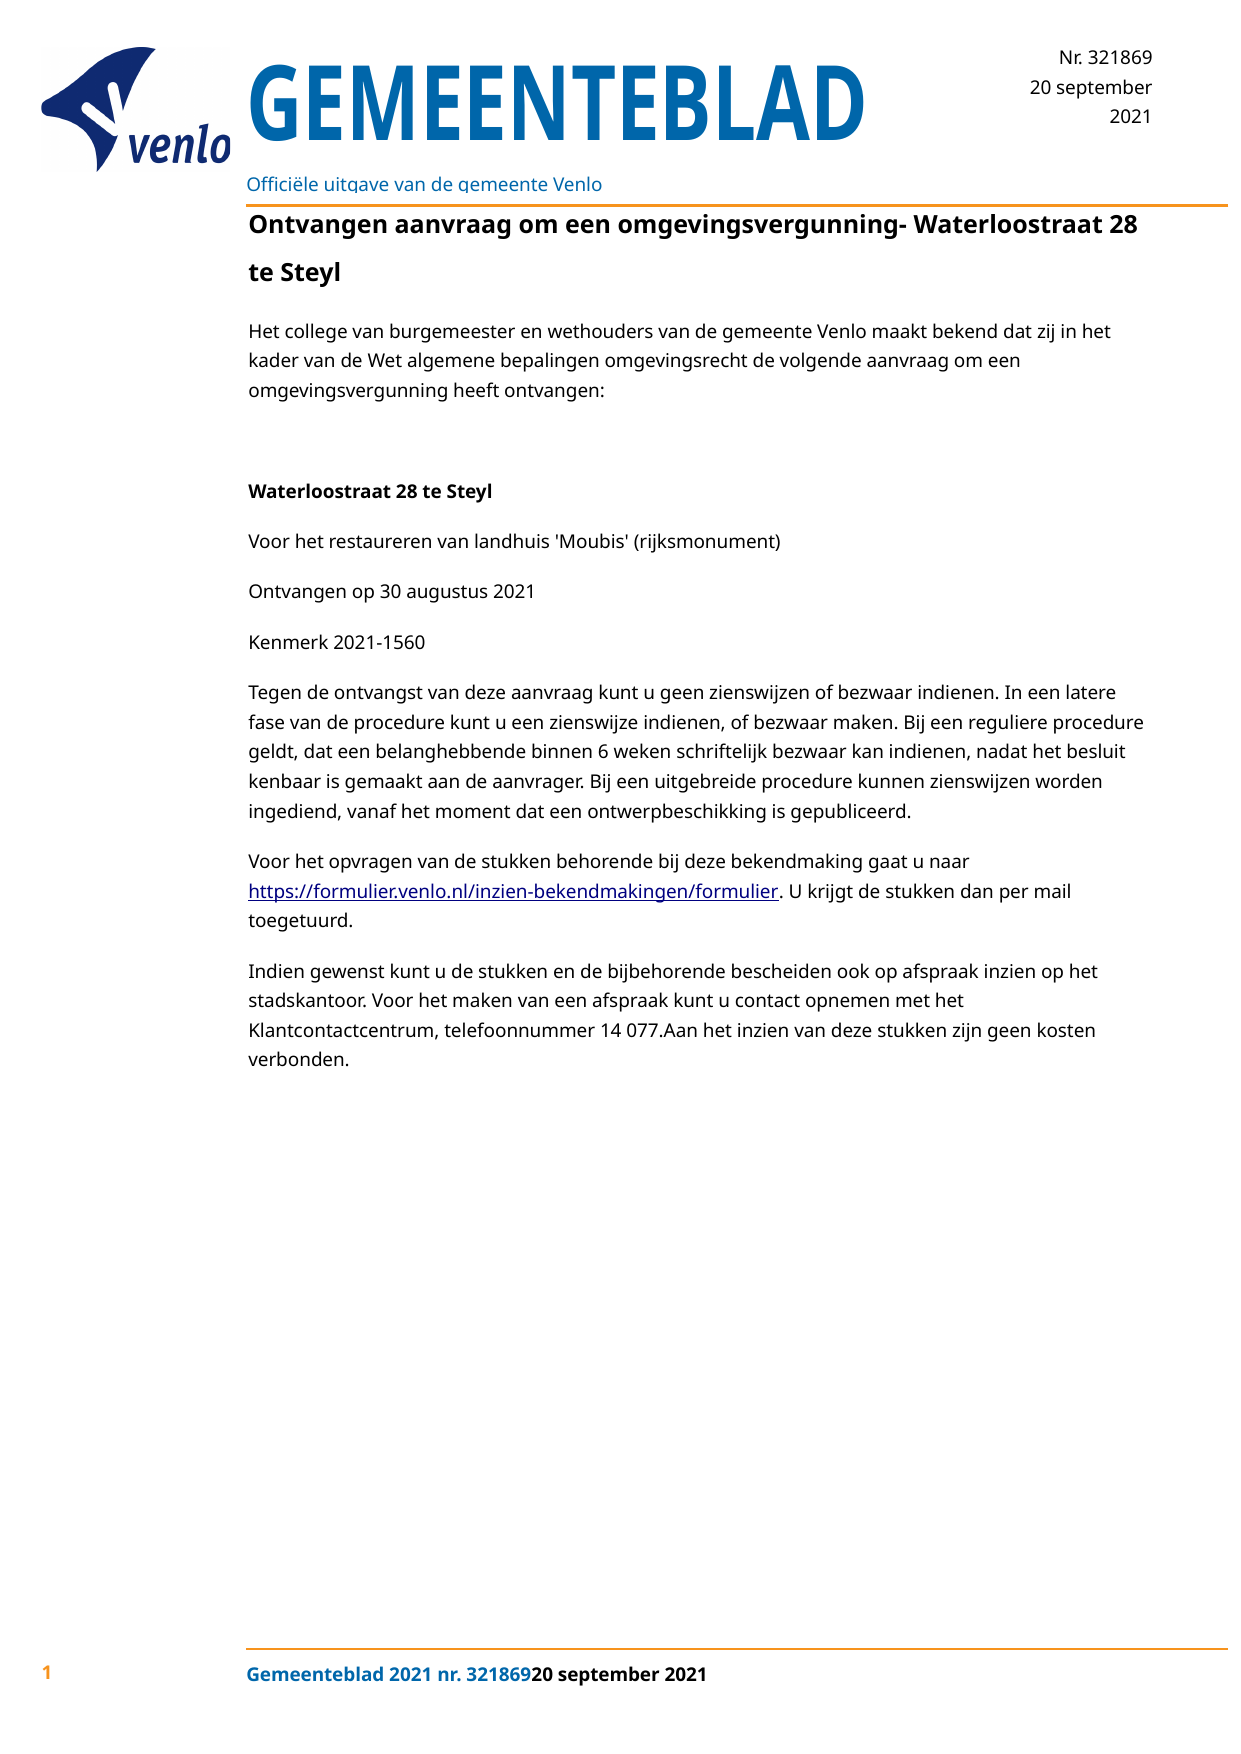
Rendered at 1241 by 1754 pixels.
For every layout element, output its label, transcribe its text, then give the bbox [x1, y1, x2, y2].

picture [41, 47, 231, 172]
text Kenmerk 2021-1560 [248, 629, 1152, 655]
text Voor het restaureren van landhuis 'Moubis' (rijksmonument) [248, 528, 1152, 554]
text Ontvangen op 30 augustus 2021 [248, 579, 1152, 604]
text Waterloostraat 28 te Steyl [248, 478, 1152, 504]
text Ontvangen aanvraag om een omgevingsvergunning- Waterloostraat 28 te Steyl [248, 207, 1152, 288]
text Indien gewenst kunt u de stukken en de bijbehorende bescheiden ook op afspraak inzien op het stadskantoor. Voor het maken van een afspraak kunt u contact opnemen met het Klantcontactcentrum, telefoonnummer 14 077.Aan het inzien van deze stukken zijn geen kosten verbonden. [248, 958, 1152, 1072]
text Tegen de ontvangst van deze aanvraag kunt u geen zienswijzen of bezwaar indienen. In een latere fase van de procedure kunt u een zienswijze indienen, of bezwaar maken. Bij een reguliere procedure geldt, dat een belanghebbende binnen 6 weken schriftelijk bezwaar kan indienen, nadat het besluit kenbaar is gemaakt aan de aanvrager. Bij een uitgebreide procedure kunnen zienswijzen worden ingediend, vanaf het moment dat een ontwerpbeschikking is gepubliceerd. [248, 679, 1152, 824]
text Het college van burgemeester en wethouders van de gemeente Venlo maakt bekend dat zij in het kader van de Wet algemene bepalingen omgevingsrecht de volgende aanvraag om een omgevingsvergunning heeft ontvangen: [248, 318, 1152, 403]
text Voor het opvragen van de stukken behorende bij deze bekendmaking gaat u naar https://formulier.venlo.nl/inzien-bekendmakingen/formulier. U krijgt de stukken dan per mail toegetuurd. [248, 848, 1152, 933]
